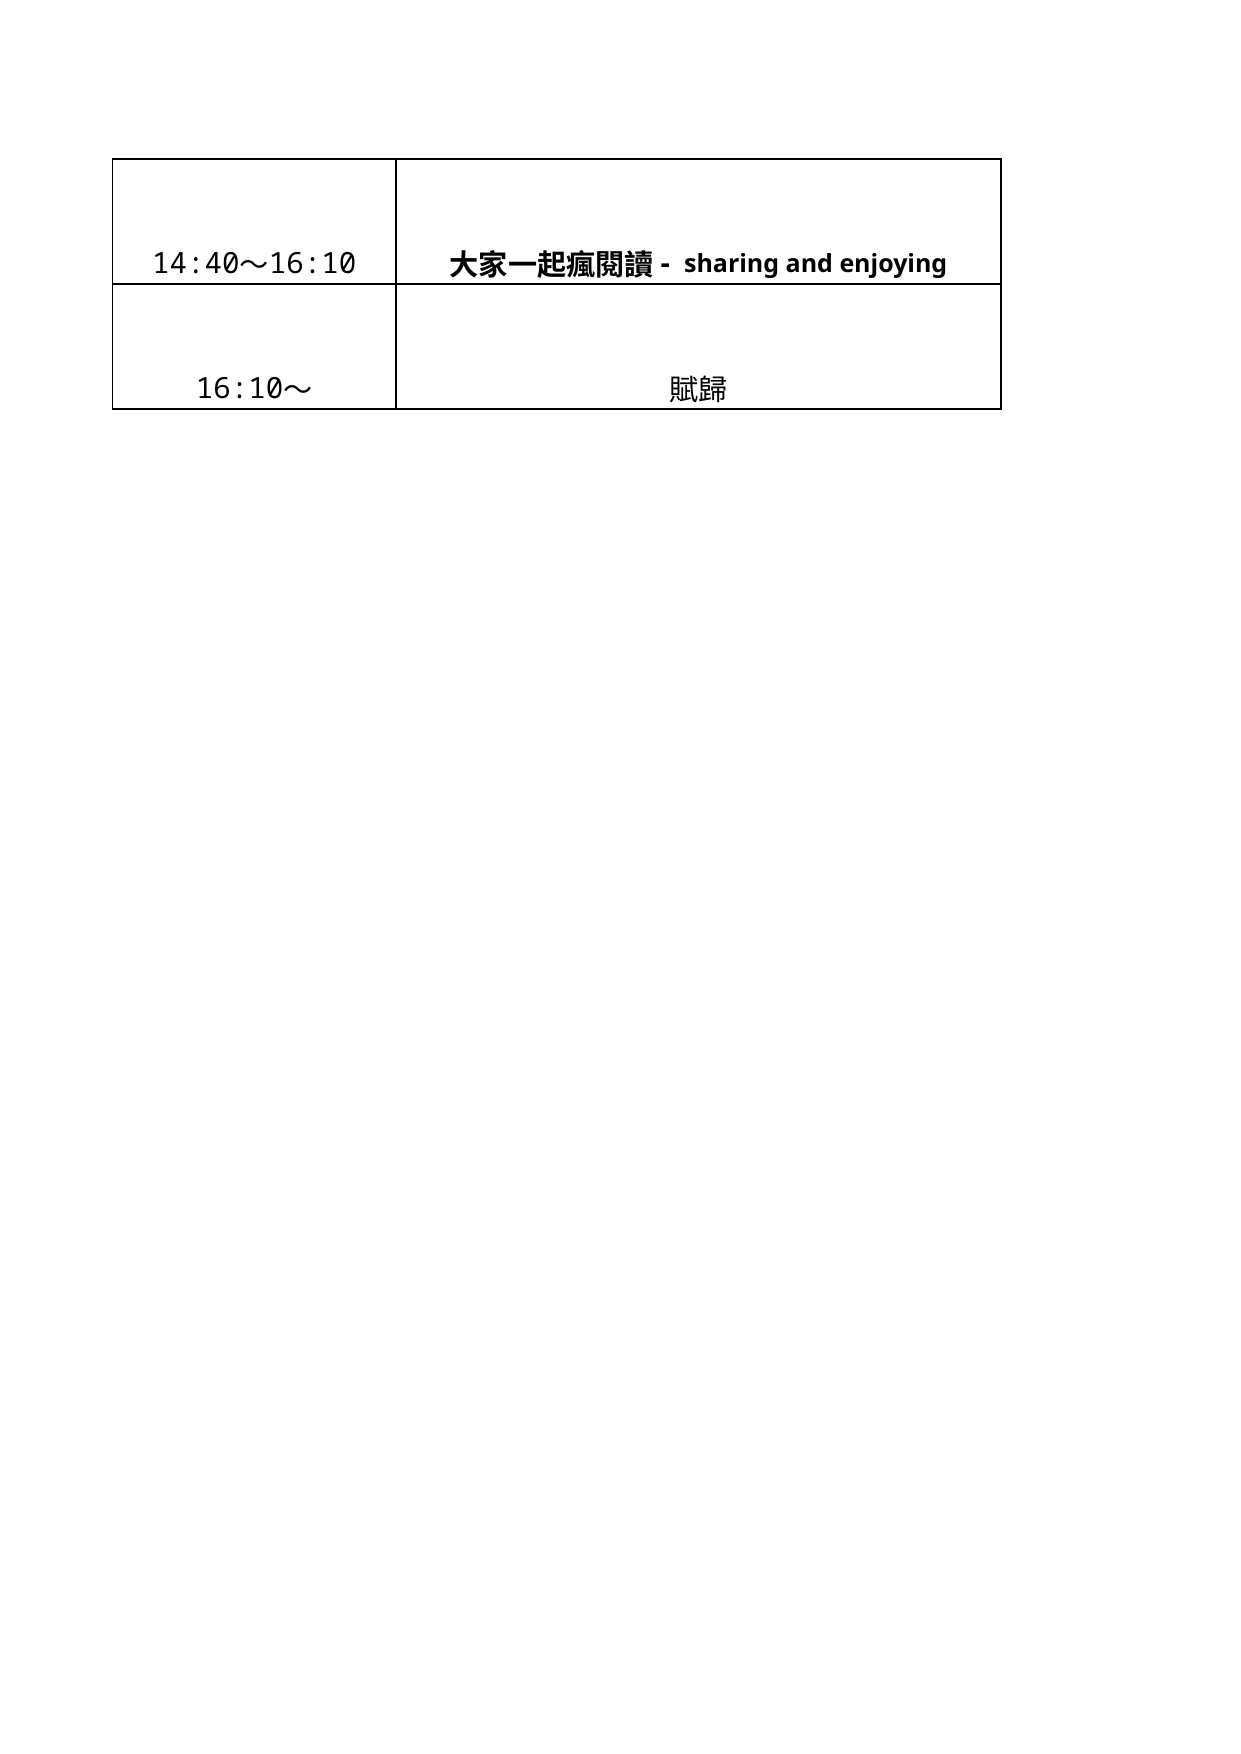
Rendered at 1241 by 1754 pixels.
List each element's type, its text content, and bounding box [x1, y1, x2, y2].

table_cell 14:40～16:10 [113, 160, 395, 283]
table_cell 16:10～ [113, 285, 395, 408]
table_cell 大家一起瘋閱讀 - sharing and enjoying [397, 160, 1000, 283]
table_cell 賦歸 [397, 285, 1000, 408]
